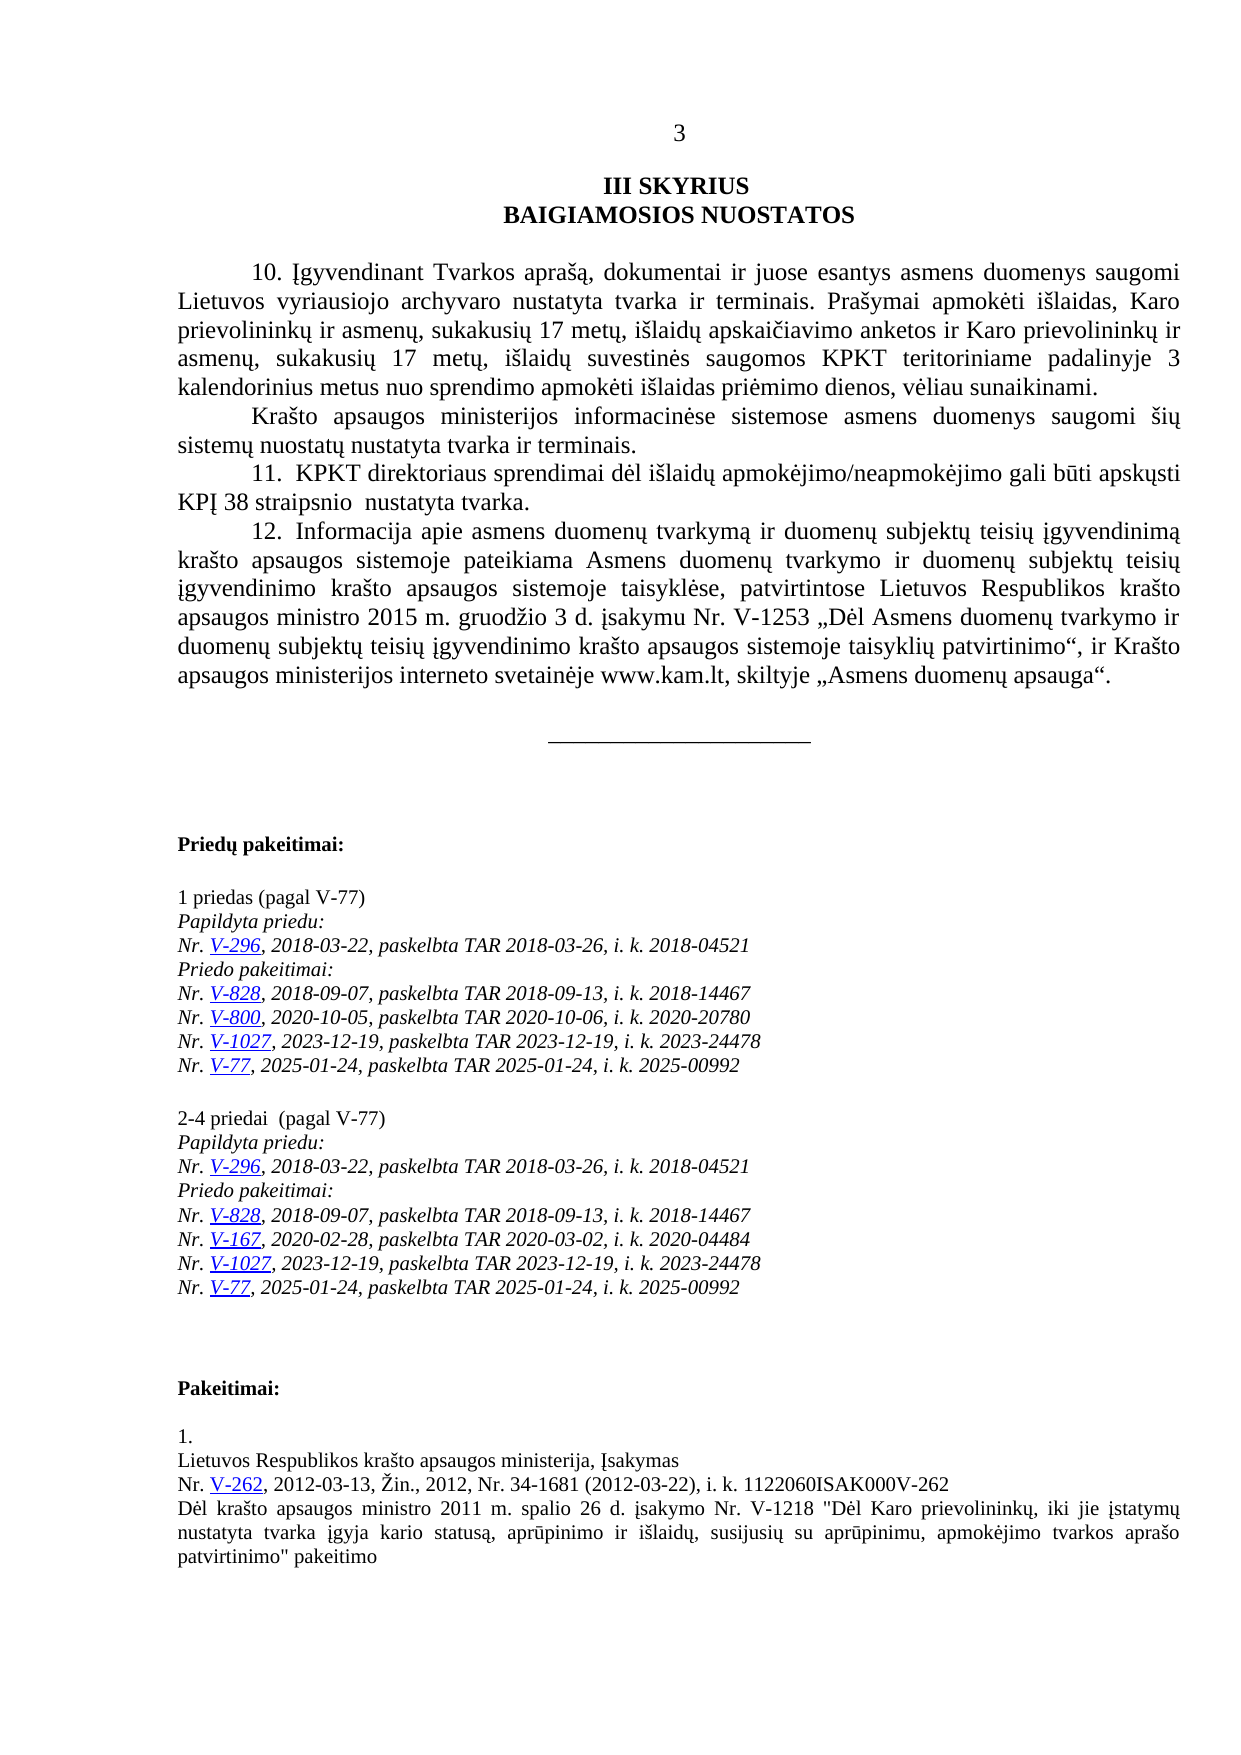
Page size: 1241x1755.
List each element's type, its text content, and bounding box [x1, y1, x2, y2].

text 10. Įgyvendinant Tvarkos aprašą, dokumentai ir juose esantys asmens duomenys saugomi Lietuvos vyriausiojo archyvaro nustatyta tvarka ir terminais. Prašymai apmokėti išlaidas, Karo prievolininkų ir asmenų, sukakusių 17 metų, išlaidų apskaičiavimo anketos ir Karo prievolininkų ir asmenų, sukakusių 17 metų, išlaidų suvestinės saugomos KPKT teritoriniame padalinyje 3 kalendorinius metus nuo sprendimo apmokėti išlaidas priėmimo dienos, vėliau sunaikinami. [177, 257, 1181, 401]
text Papildyta priedu: [177, 909, 1181, 933]
text Nr. V-828, 2018-09-07, paskelbta TAR 2018-09-13, i. k. 2018-14467 [177, 981, 1181, 1005]
text Nr. V-828, 2018-09-07, paskelbta TAR 2018-09-13, i. k. 2018-14467 [177, 1202, 1181, 1227]
text 12. Informacija apie asmens duomenų tvarkymą ir duomenų subjektų teisių įgyvendinimą krašto apsaugos sistemoje pateikiama Asmens duomenų tvarkymo ir duomenų subjektų teisių įgyvendinimo krašto apsaugos sistemoje taisyklėse, patvirtintose Lietuvos Respublikos krašto apsaugos ministro 2015 m. gruodžio 3 d. įsakymu Nr. V-1253 „Dėl Asmens duomenų tvarkymo ir duomenų subjektų teisių įgyvendinimo krašto apsaugos sistemoje taisyklių patvirtinimo“, ir Krašto apsaugos ministerijos interneto svetainėje www.kam.lt, skiltyje „Asmens duomenų apsauga“. [177, 516, 1181, 688]
text _____________________ [177, 717, 1181, 746]
text Nr. V-77, 2025-01-24, paskelbta TAR 2025-01-24, i. k. 2025-00992 [177, 1053, 1181, 1077]
text Nr. V-167, 2020-02-28, paskelbta TAR 2020-03-02, i. k. 2020-04484 [177, 1227, 1181, 1251]
text Priedų pakeitimai: [177, 832, 1181, 856]
text Krašto apsaugos ministerijos informacinėse sistemose asmens duomenys saugomi šių sistemų nuostatų nustatyta tvarka ir terminais. [177, 401, 1181, 458]
text Nr. V-262, 2012-03-13, Žin., 2012, Nr. 34-1681 (2012-03-22), i. k. 1122060ISAK000V-262 [177, 1472, 1181, 1496]
text Nr. V-1027, 2023-12-19, paskelbta TAR 2023-12-19, i. k. 2023-24478 [177, 1251, 1181, 1275]
text Dėl krašto apsaugos ministro 2011 m. spalio 26 d. įsakymo Nr. V-1218 "Dėl Karo prievolininkų, iki jie įstatymų nustatyta tvarka įgyja kario statusą, aprūpinimo ir išlaidų, susijusių su aprūpinimu, apmokėjimo tvarkos aprašo patvirtinimo" pakeitimo [177, 1496, 1181, 1568]
text Papildyta priedu: [177, 1130, 1181, 1154]
text Pakeitimai: [177, 1376, 1181, 1400]
subtitle BAIGIAMOSIOS NUOSTATOS [177, 200, 1181, 228]
text Lietuvos Respublikos krašto apsaugos ministerija, Įsakymas [177, 1448, 1181, 1472]
text 11. KPKT direktoriaus sprendimai dėl išlaidų apmokėjimo/neapmokėjimo gali būti apskųsti KPĮ 38 straipsnio nustatyta tvarka. [177, 458, 1181, 516]
text 1 priedas (pagal V-77) [177, 885, 1181, 909]
text 1. [177, 1424, 1181, 1448]
text Priedo pakeitimai: [177, 957, 1181, 981]
subtitle III SKYRIUS [177, 171, 1181, 200]
text Priedo pakeitimai: [177, 1178, 1181, 1202]
text Nr. V-77, 2025-01-24, paskelbta TAR 2025-01-24, i. k. 2025-00992 [177, 1275, 1181, 1299]
text Nr. V-1027, 2023-12-19, paskelbta TAR 2023-12-19, i. k. 2023-24478 [177, 1029, 1181, 1053]
text Nr. V-296, 2018-03-22, paskelbta TAR 2018-03-26, i. k. 2018-04521 [177, 1154, 1181, 1178]
text 2-4 priedai (pagal V-77) [177, 1106, 1181, 1130]
text Nr. V-800, 2020-10-05, paskelbta TAR 2020-10-06, i. k. 2020-20780 [177, 1005, 1181, 1029]
text Nr. V-296, 2018-03-22, paskelbta TAR 2018-03-26, i. k. 2018-04521 [177, 933, 1181, 957]
